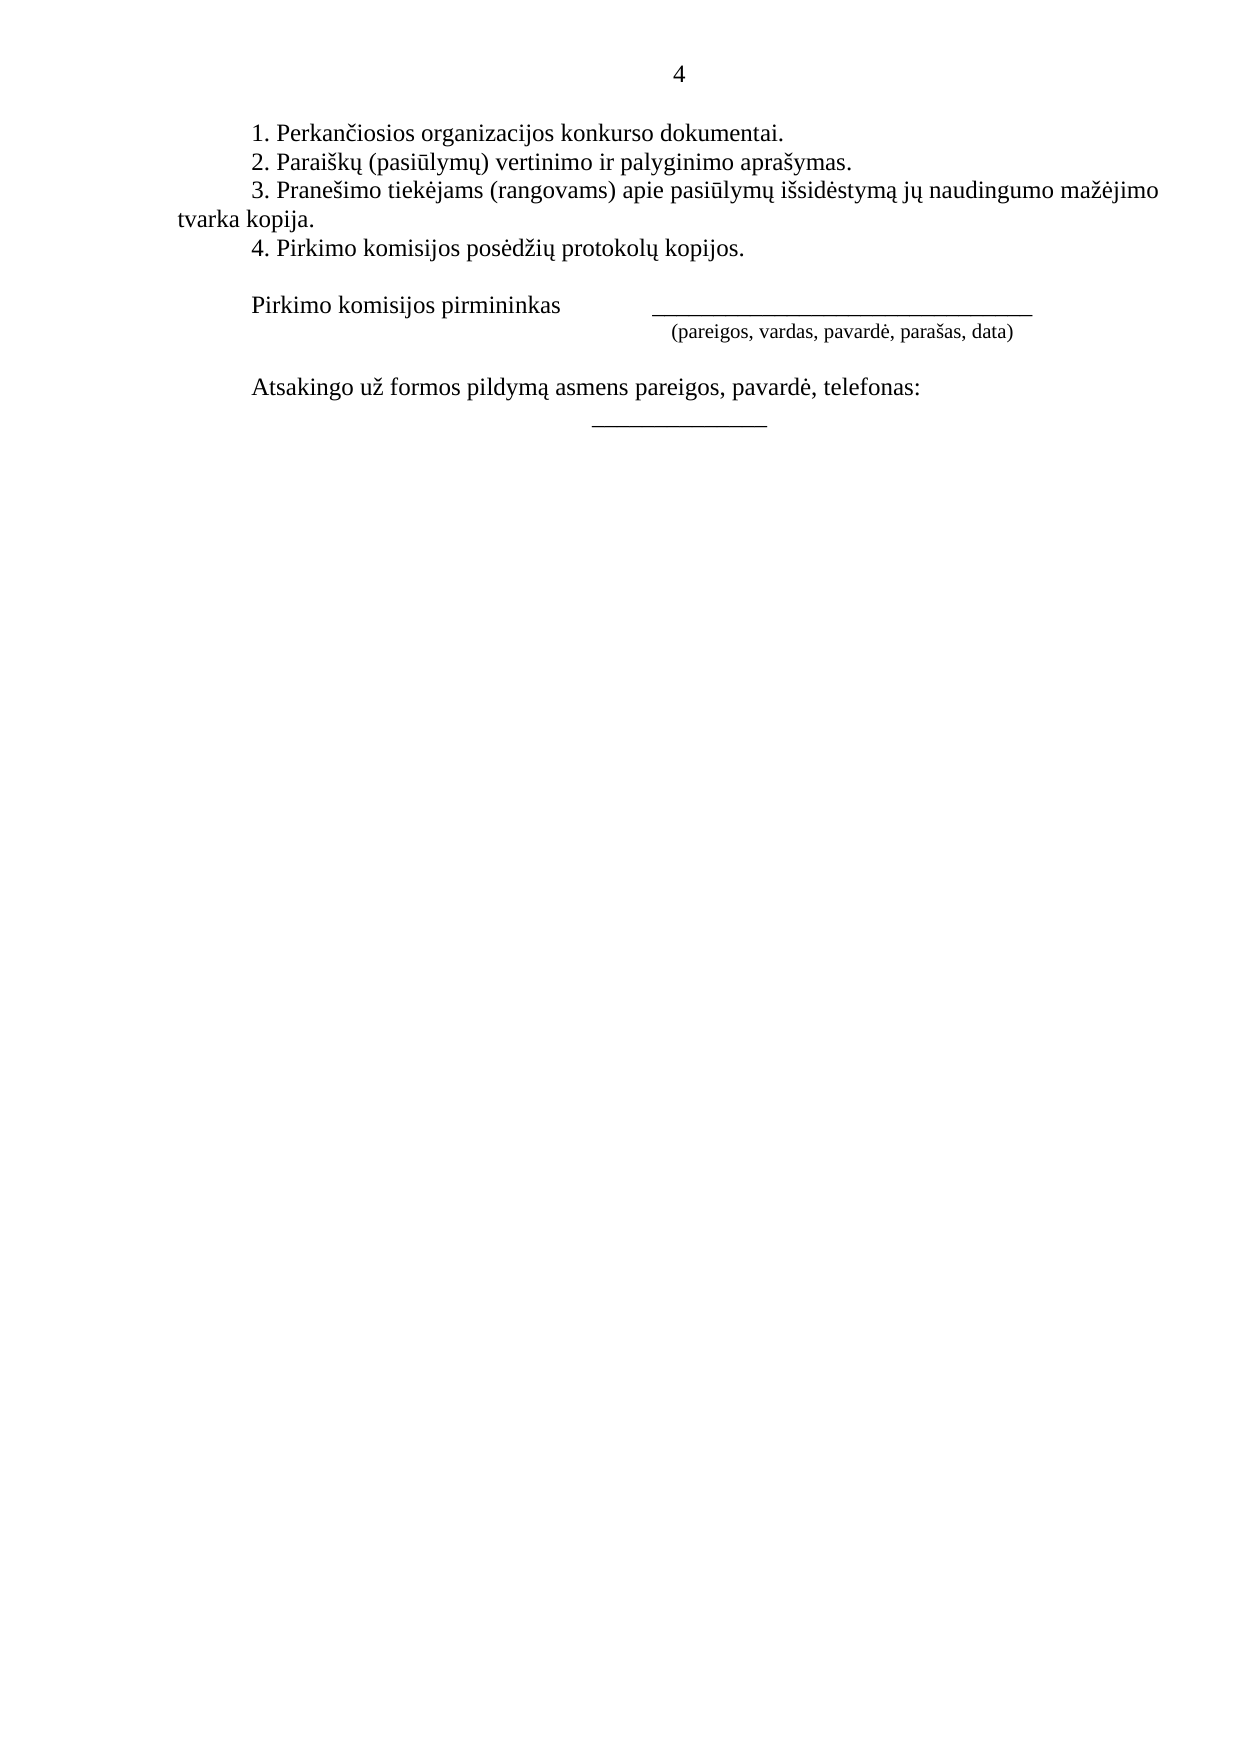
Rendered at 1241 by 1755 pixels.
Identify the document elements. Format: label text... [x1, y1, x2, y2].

text 4. Pirkimo komisijos posėdžių protokolų kopijos. [177, 233, 1181, 262]
text ______________ [177, 401, 1181, 430]
text 2. Paraiškų (pasiūlymų) vertinimo ir palyginimo aprašymas. [177, 147, 1181, 176]
text 3. Pranešimo tiekėjams (rangovams) apie pasiūlymų išsidėstymą jų naudingumo mažėjimo tvarka kopija. [177, 176, 1181, 233]
text Pirkimo komisijos pirmininkas [177, 291, 1181, 319]
text Atsakingo už formos pildymą asmens pareigos, pavardė, telefonas: [177, 372, 1181, 401]
text (pareigos, vardas, pavardė, parašas, data) [177, 319, 1181, 343]
text 1. Perkančiosios organizacijos konkurso dokumentai. [177, 118, 1181, 147]
